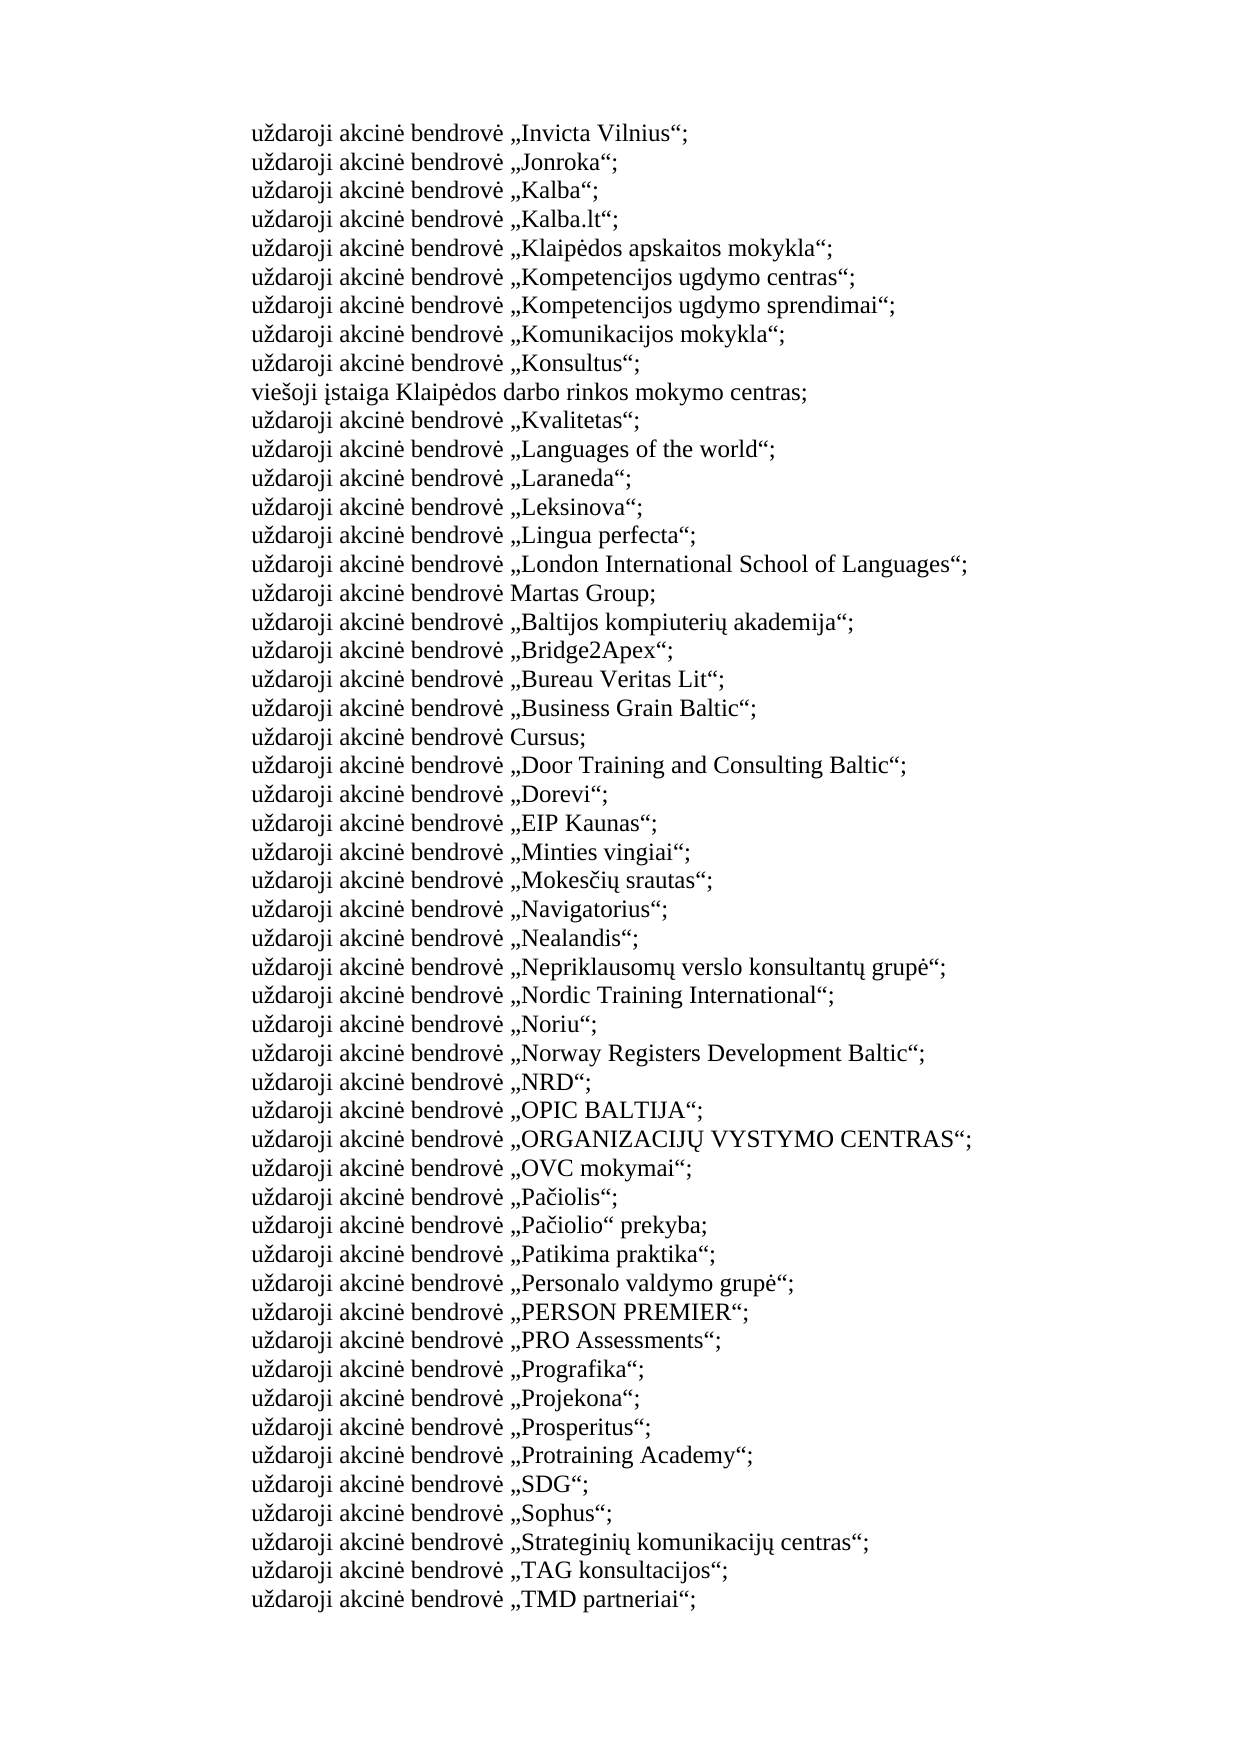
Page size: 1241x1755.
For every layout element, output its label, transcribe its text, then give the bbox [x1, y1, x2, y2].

text uždaroji akcinė bendrovė „Dorevi“; [177, 779, 1181, 808]
text uždaroji akcinė bendrovė „Mokesčių srautas“; [177, 866, 1181, 894]
text uždaroji akcinė bendrovė „London International School of Languages“; [177, 549, 1181, 578]
text uždaroji akcinė bendrovė „Strateginių komunikacijų centras“; [177, 1527, 1181, 1556]
text uždaroji akcinė bendrovė „Bridge2Apex“; [177, 636, 1181, 664]
text uždaroji akcinė bendrovė „Konsultus“; [177, 348, 1181, 377]
text uždaroji akcinė bendrovė „TAG konsultacijos“; [177, 1556, 1181, 1584]
text uždaroji akcinė bendrovė „TMD partneriai“; [177, 1584, 1181, 1613]
text uždaroji akcinė bendrovė „PERSON PREMIER“; [177, 1297, 1181, 1326]
text uždaroji akcinė bendrovė „Navigatorius“; [177, 894, 1181, 923]
text uždaroji akcinė bendrovė „Nepriklausomų verslo konsultantų grupė“; [177, 952, 1181, 981]
text uždaroji akcinė bendrovė „Leksinova“; [177, 492, 1181, 521]
text uždaroji akcinė bendrovė „Komunikacijos mokykla“; [177, 319, 1181, 348]
text viešoji įstaiga Klaipėdos darbo rinkos mokymo centras; [177, 377, 1181, 406]
text uždaroji akcinė bendrovė „Kalba“; [177, 176, 1181, 204]
text uždaroji akcinė bendrovė „Minties vingiai“; [177, 837, 1181, 866]
text uždaroji akcinė bendrovė „Norway Registers Development Baltic“; [177, 1038, 1181, 1067]
text uždaroji akcinė bendrovė „Nealandis“; [177, 923, 1181, 952]
text uždaroji akcinė bendrovė „Kvalitetas“; [177, 406, 1181, 434]
text uždaroji akcinė bendrovė „Personalo valdymo grupė“; [177, 1268, 1181, 1297]
text uždaroji akcinė bendrovė „Patikima praktika“; [177, 1239, 1181, 1268]
text uždaroji akcinė bendrovė „Kompetencijos ugdymo sprendimai“; [177, 291, 1181, 319]
text uždaroji akcinė bendrovė „Prografika“; [177, 1354, 1181, 1383]
text uždaroji akcinė bendrovė „Bureau Veritas Lit“; [177, 664, 1181, 693]
text uždaroji akcinė bendrovė „Protraining Academy“; [177, 1441, 1181, 1469]
text uždaroji akcinė bendrovė „ORGANIZACIJŲ VYSTYMO CENTRAS“; [177, 1124, 1181, 1153]
text uždaroji akcinė bendrovė „Invicta Vilnius“; [177, 118, 1181, 147]
text uždaroji akcinė bendrovė „Klaipėdos apskaitos mokykla“; [177, 233, 1181, 262]
text uždaroji akcinė bendrovė „OPIC BALTIJA“; [177, 1096, 1181, 1124]
text uždaroji akcinė bendrovė „Laraneda“; [177, 463, 1181, 492]
text uždaroji akcinė bendrovė „Languages of the world“; [177, 434, 1181, 463]
text uždaroji akcinė bendrovė Martas Group; [177, 578, 1181, 607]
text uždaroji akcinė bendrovė Cursus; [177, 722, 1181, 751]
text uždaroji akcinė bendrovė „Kalba.lt“; [177, 204, 1181, 233]
text uždaroji akcinė bendrovė „EIP Kaunas“; [177, 808, 1181, 837]
text uždaroji akcinė bendrovė „Jonroka“; [177, 147, 1181, 176]
text uždaroji akcinė bendrovė „Nordic Training International“; [177, 981, 1181, 1009]
text uždaroji akcinė bendrovė „Projekona“; [177, 1383, 1181, 1412]
text uždaroji akcinė bendrovė „SDG“; [177, 1469, 1181, 1498]
text uždaroji akcinė bendrovė „Baltijos kompiuterių akademija“; [177, 607, 1181, 636]
text uždaroji akcinė bendrovė „Prosperitus“; [177, 1412, 1181, 1441]
text uždaroji akcinė bendrovė „Kompetencijos ugdymo centras“; [177, 262, 1181, 291]
text uždaroji akcinė bendrovė „Noriu“; [177, 1009, 1181, 1038]
text uždaroji akcinė bendrovė „OVC mokymai“; [177, 1153, 1181, 1182]
text uždaroji akcinė bendrovė „Door Training and Consulting Baltic“; [177, 751, 1181, 779]
text uždaroji akcinė bendrovė „Sophus“; [177, 1498, 1181, 1527]
text uždaroji akcinė bendrovė „Pačiolio“ prekyba; [177, 1211, 1181, 1239]
text uždaroji akcinė bendrovė „Lingua perfecta“; [177, 521, 1181, 549]
text uždaroji akcinė bendrovė „PRO Assessments“; [177, 1326, 1181, 1354]
text uždaroji akcinė bendrovė „Business Grain Baltic“; [177, 693, 1181, 722]
text uždaroji akcinė bendrovė „NRD“; [177, 1067, 1181, 1096]
text uždaroji akcinė bendrovė „Pačiolis“; [177, 1182, 1181, 1211]
